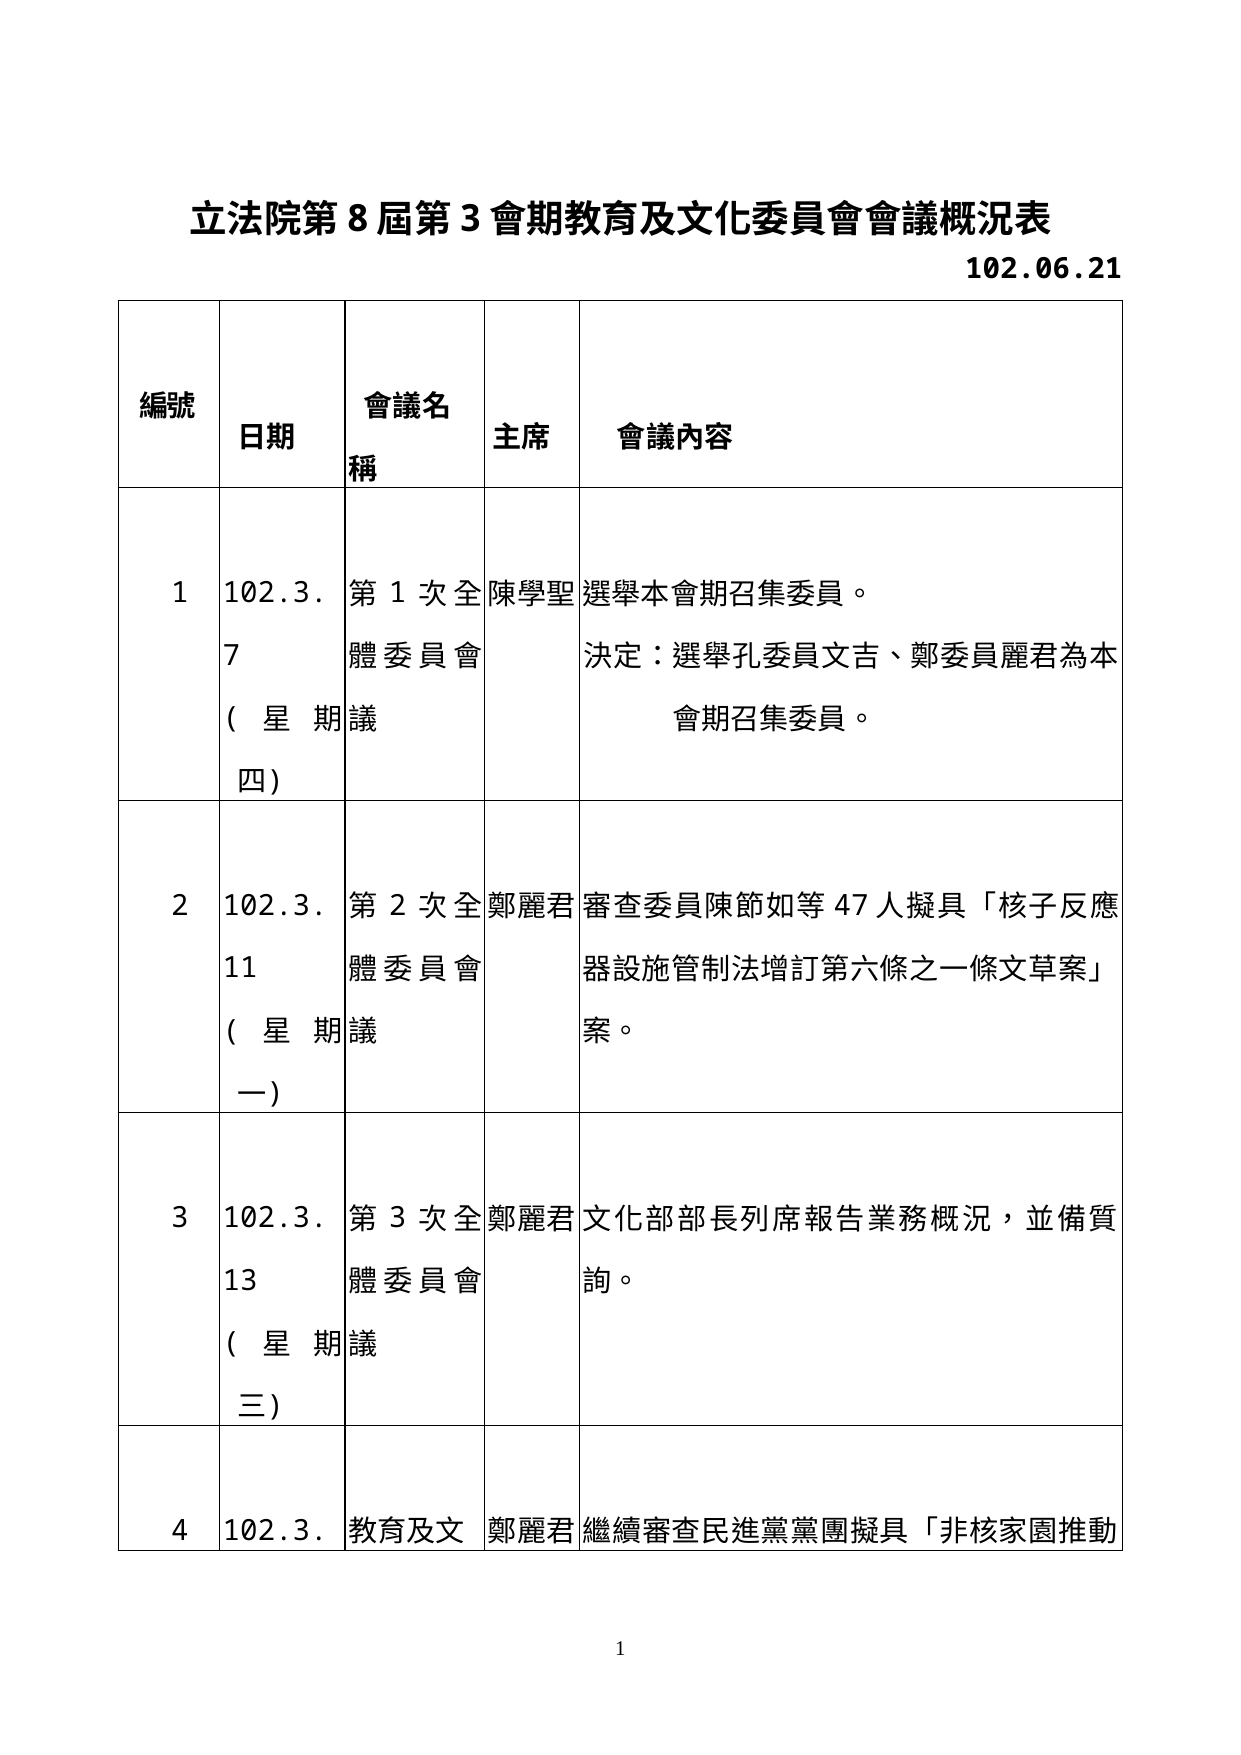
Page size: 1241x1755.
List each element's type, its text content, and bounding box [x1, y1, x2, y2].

table_cell [119, 801, 219, 1112]
table_cell 陳學聖 [485, 488, 579, 800]
subtitle 立法院第8屆第3會期教育及文化委員會會議概況表 [118, 175, 1122, 237]
table_header 編號 [119, 301, 219, 487]
table_header 會議名稱 [346, 301, 484, 487]
table_header 主席 [485, 301, 579, 487]
table_cell 鄭麗君 [485, 1426, 579, 1550]
table_header 日期 [220, 301, 344, 487]
table_cell 鄭麗君 [485, 1113, 579, 1425]
table_header 會議內容 [580, 301, 1122, 487]
table_cell 102.3.11 (星期一) [220, 801, 344, 1112]
table_cell 審查委員陳節如等47人擬具「核子反應器設施管制法增訂第六條之一條文草案」案。 [580, 801, 1122, 1112]
table_cell 第1次全體委員會議 [346, 488, 484, 800]
table_cell 102.3.13 (星期三) [220, 1113, 344, 1425]
table_cell 第2次全體委員會議 [346, 801, 484, 1112]
table_cell 102.3. [220, 1426, 344, 1550]
table_cell 文化部部長列席報告業務概況，並備質詢。 [580, 1113, 1122, 1425]
table_cell 鄭麗君 [485, 801, 579, 1112]
table_cell [119, 1426, 219, 1550]
table_cell [119, 488, 219, 800]
table_cell 教育及文 [346, 1426, 484, 1550]
table_cell 102.3.7 (星期四) [220, 488, 344, 800]
text 102.06.21 [118, 248, 1122, 287]
table_cell [119, 1113, 219, 1425]
table_cell 繼續審查民進黨黨團擬具「非核家園推動 [580, 1426, 1122, 1550]
table_cell 選舉本會期召集委員。 決定：選舉孔委員文吉、鄭委員麗君為本會期召集委員。 [580, 488, 1122, 800]
table_cell 第3次全體委員會議 [346, 1113, 484, 1425]
